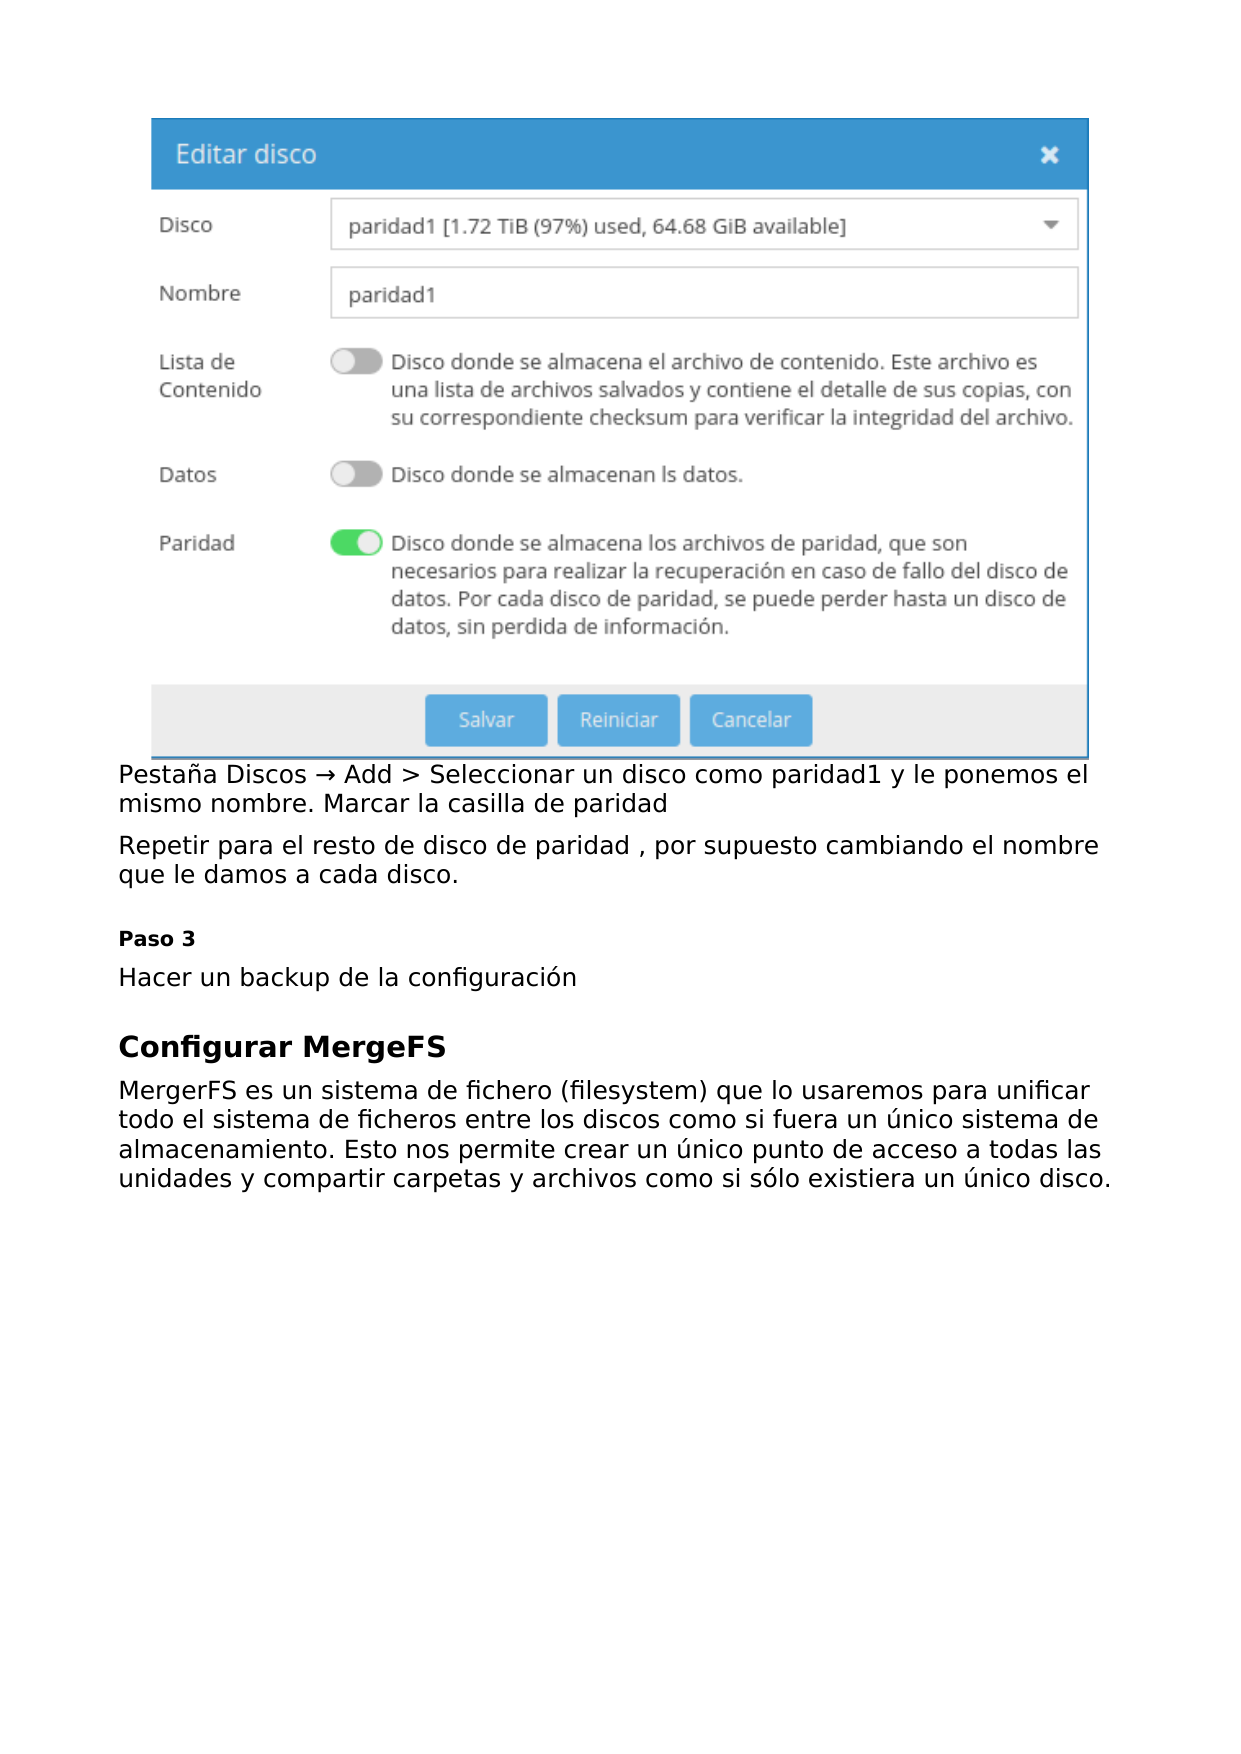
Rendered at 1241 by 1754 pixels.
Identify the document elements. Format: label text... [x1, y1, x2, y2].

text Repetir para el resto de disco de paridad , por supuesto cambiando el nombre que le damos a cada disco. [118, 831, 1122, 889]
text MergerFS es un sistema de fichero (filesystem) que lo usaremos para unificar todo el sistema de ficheros entre los discos como si fuera un único sistema de almacenamiento. Esto nos permite crear un único punto de acceso a todas las unidades y compartir carpetas y archivos como si sólo existiera un único disco. [118, 1077, 1122, 1193]
subtitle Configurar MergeFS [118, 1030, 1122, 1064]
picture [151, 118, 1089, 760]
subtitle Paso 3 [118, 927, 1122, 951]
text Pestaña Discos → Add > Seleccionar un disco como paridad1 y le ponemos el mismo nombre. Marcar la casilla de paridad [118, 118, 1122, 818]
text Hacer un backup de la configuración [118, 963, 1122, 993]
